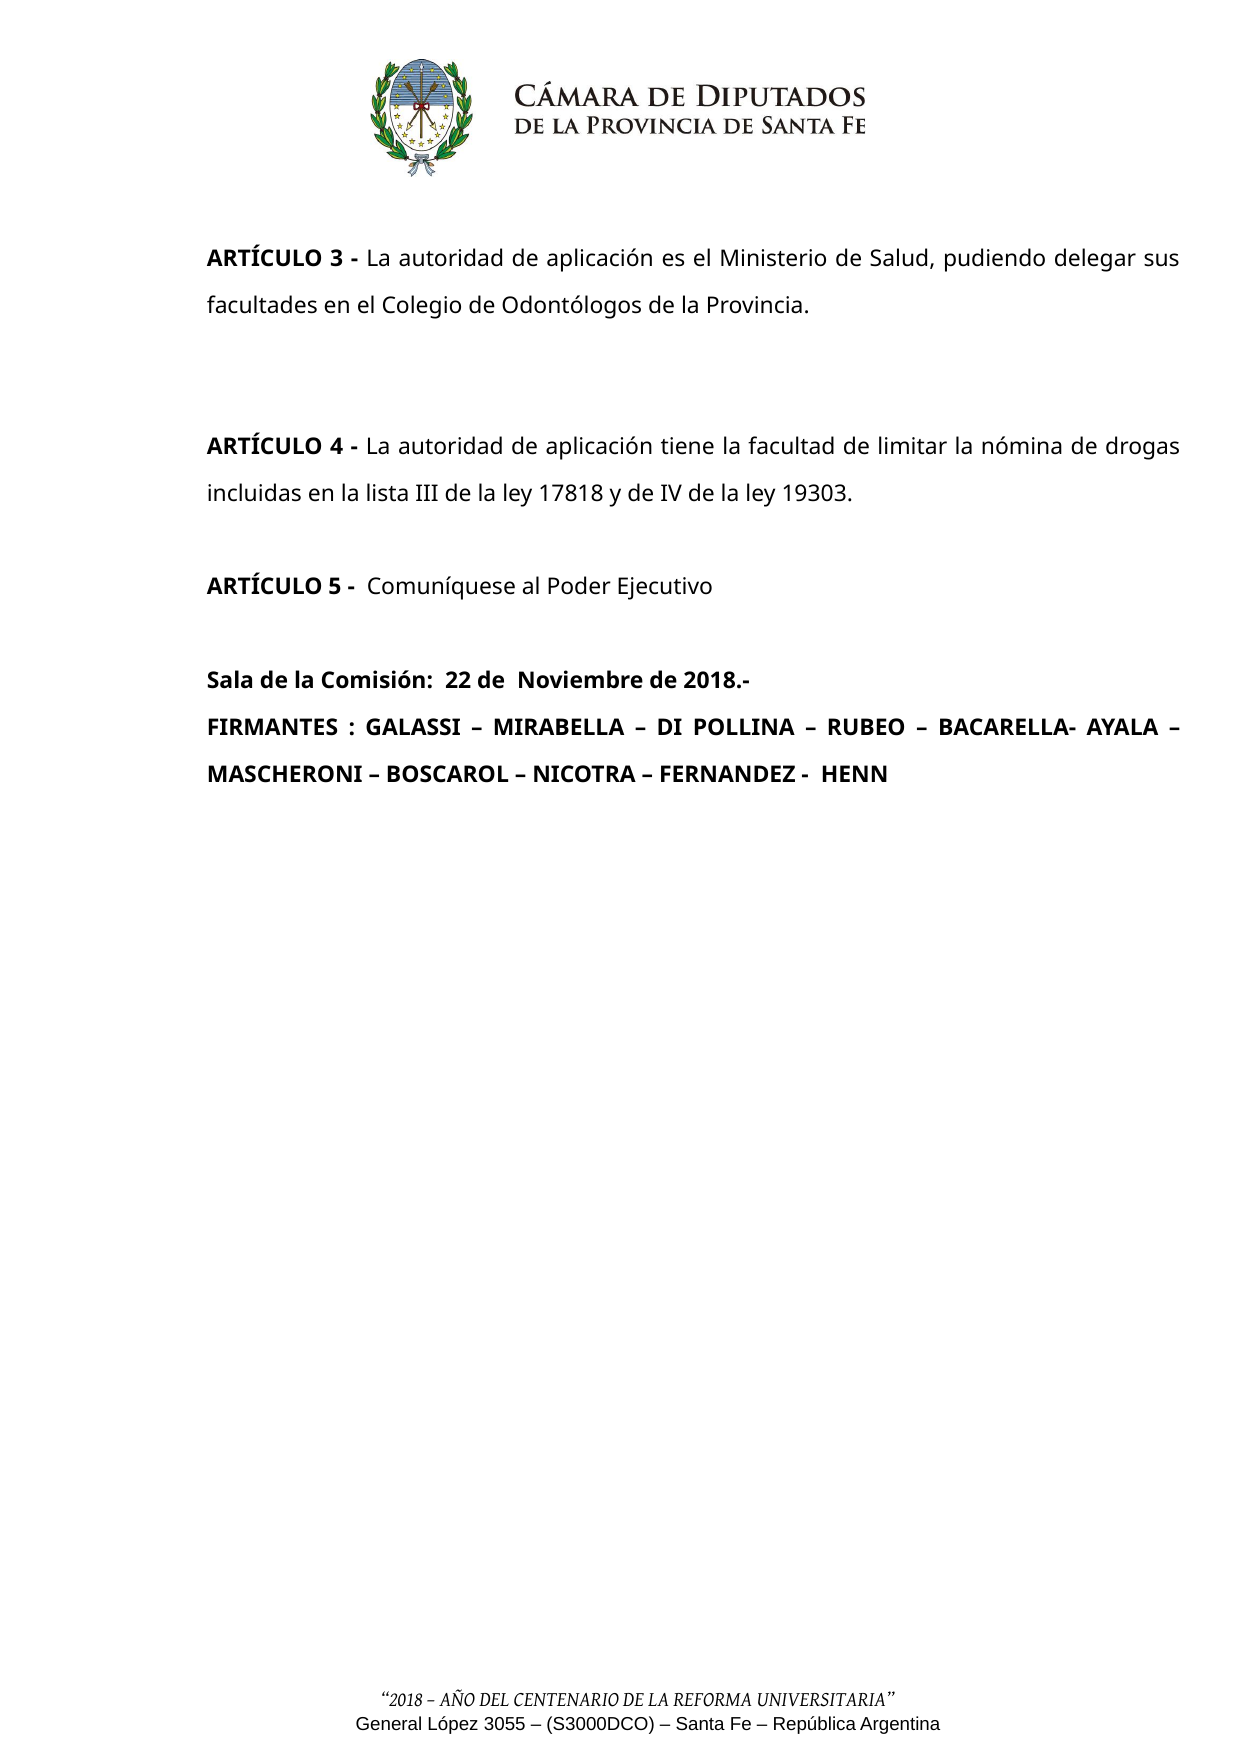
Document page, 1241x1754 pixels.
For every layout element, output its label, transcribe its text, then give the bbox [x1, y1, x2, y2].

text ARTÍCULO 5 - Comuníquese al Poder Ejecutivo [207, 570, 1181, 602]
text FIRMANTES : GALASSI – MIRABELLA – DI POLLINA – RUBEO – BACARELLA- AYALA – MASCHERONI – BOSCAROL – NICOTRA – FERNANDEZ - HENN [207, 711, 1181, 789]
text ARTÍCULO 3 - La autoridad de aplicación es el Ministerio de Salud, pudiendo delegar sus facultades en el Colegio de Odontólogos de la Provincia. [207, 242, 1181, 320]
picture [370, 59, 866, 181]
text Sala de la Comisión: 22 de Noviembre de 2018.- [207, 664, 1181, 695]
text ARTÍCULO 4 - La autoridad de aplicación tiene la facultad de limitar la nómina de drogas incluidas en la lista III de la ley 17818 y de IV de la ley 19303. [207, 430, 1181, 508]
